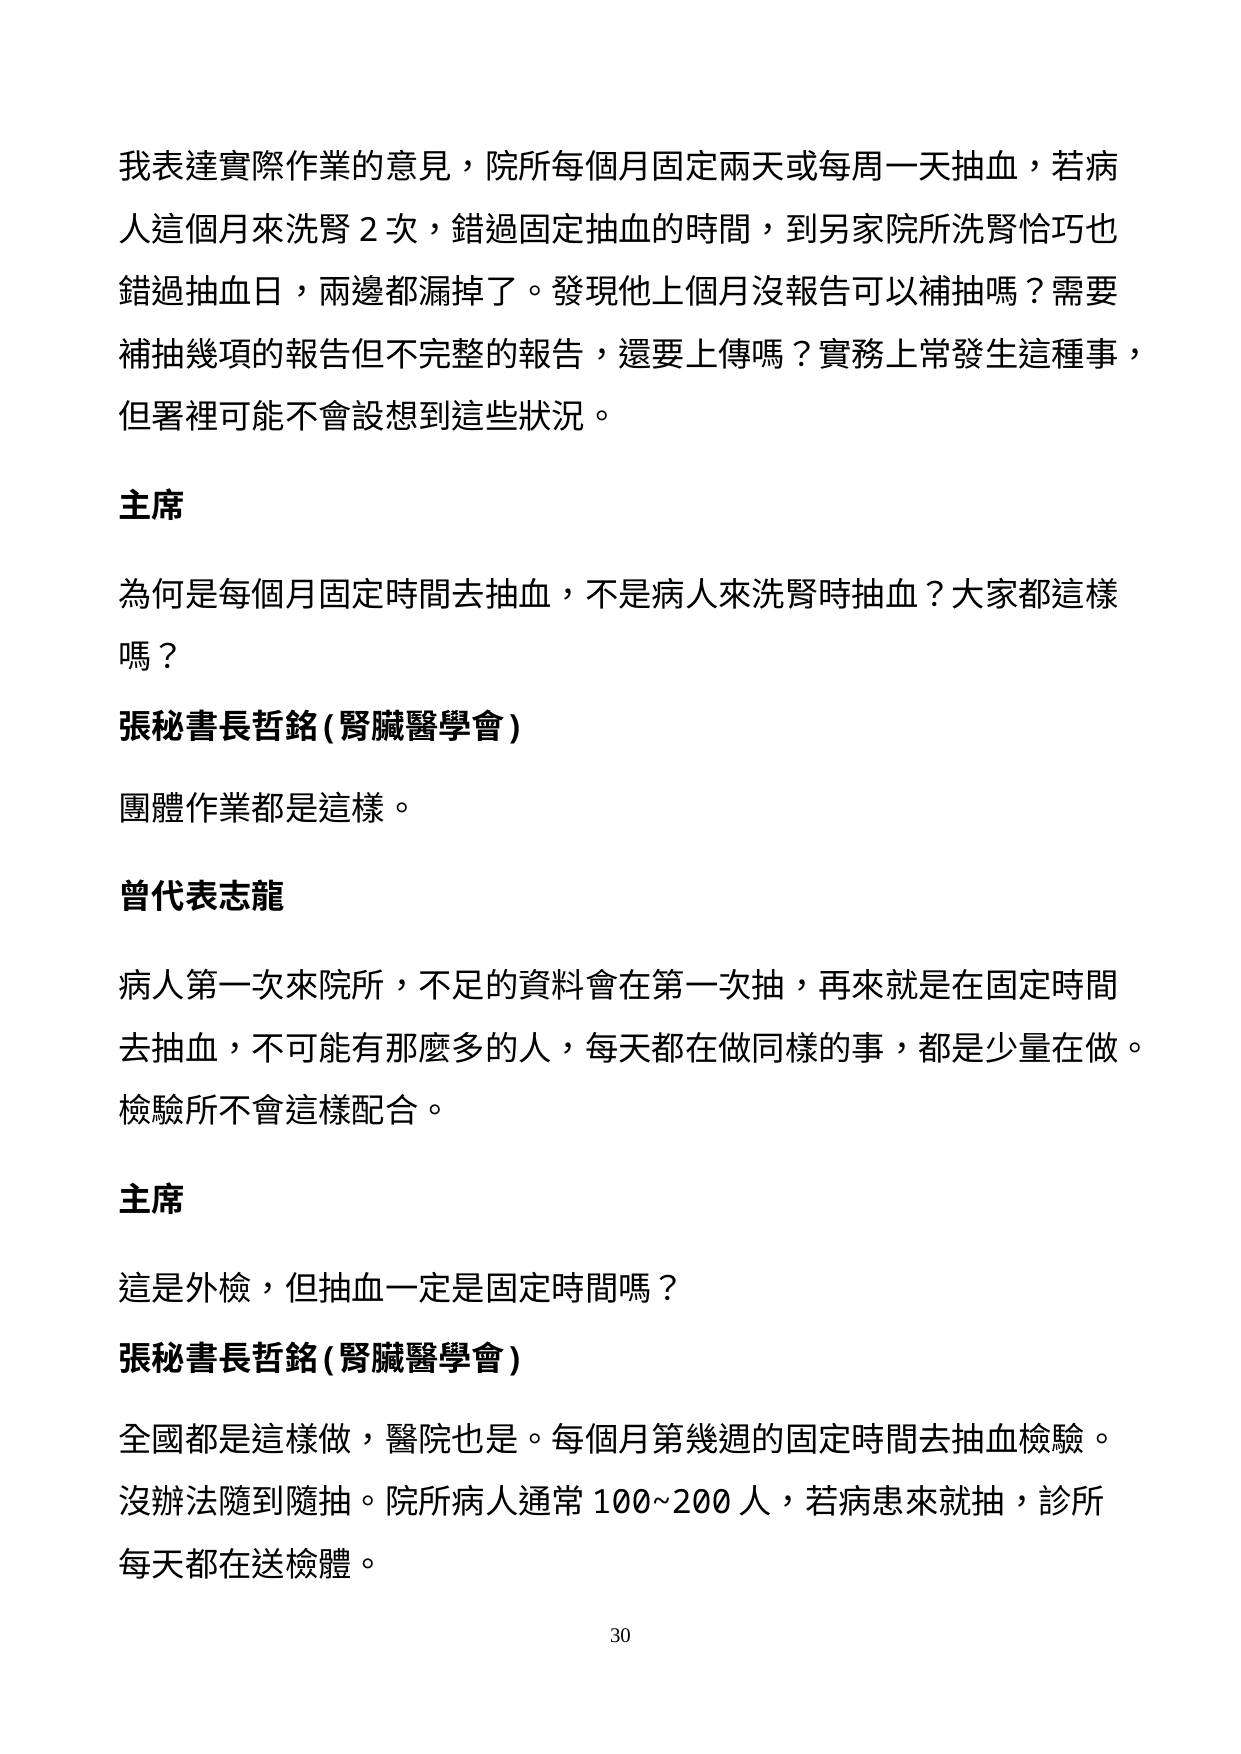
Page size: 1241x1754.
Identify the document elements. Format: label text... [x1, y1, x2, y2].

text 全國都是這樣做，醫院也是。每個月第幾週的固定時間去抽血檢驗。沒辦法隨到隨抽。院所病人通常100~200人，若病患來就抽，診所每天都在送檢體。 [118, 1395, 1122, 1583]
text 曾代表志龍 [118, 853, 1122, 915]
text 團體作業都是這樣。 [118, 764, 1122, 826]
text 為何是每個月固定時間去抽血，不是病人來洗腎時抽血？大家都這樣嗎？ [118, 550, 1122, 675]
text 主席 [118, 1155, 1122, 1218]
text 張秘書長哲銘(腎臟醫學會) [118, 683, 1122, 745]
text 這是外檢，但抽血一定是固定時間嗎？ [118, 1244, 1122, 1306]
text 病人第一次來院所，不足的資料會在第一次抽，再來就是在固定時間去抽血，不可能有那麼多的人，每天都在做同樣的事，都是少量在做。檢驗所不會這樣配合。 [118, 941, 1122, 1129]
text 張秘書長哲銘(腎臟醫學會) [118, 1314, 1122, 1376]
text 我表達實際作業的意見，院所每個月固定兩天或每周一天抽血，若病人這個月來洗腎2次，錯過固定抽血的時間，到另家院所洗腎恰巧也錯過抽血日，兩邊都漏掉了。發現他上個月沒報告可以補抽嗎？需要補抽幾項的報告但不完整的報告，還要上傳嗎？實務上常發生這種事，但署裡可能不會設想到這些狀況。 [118, 123, 1122, 435]
text 主席 [118, 461, 1122, 524]
